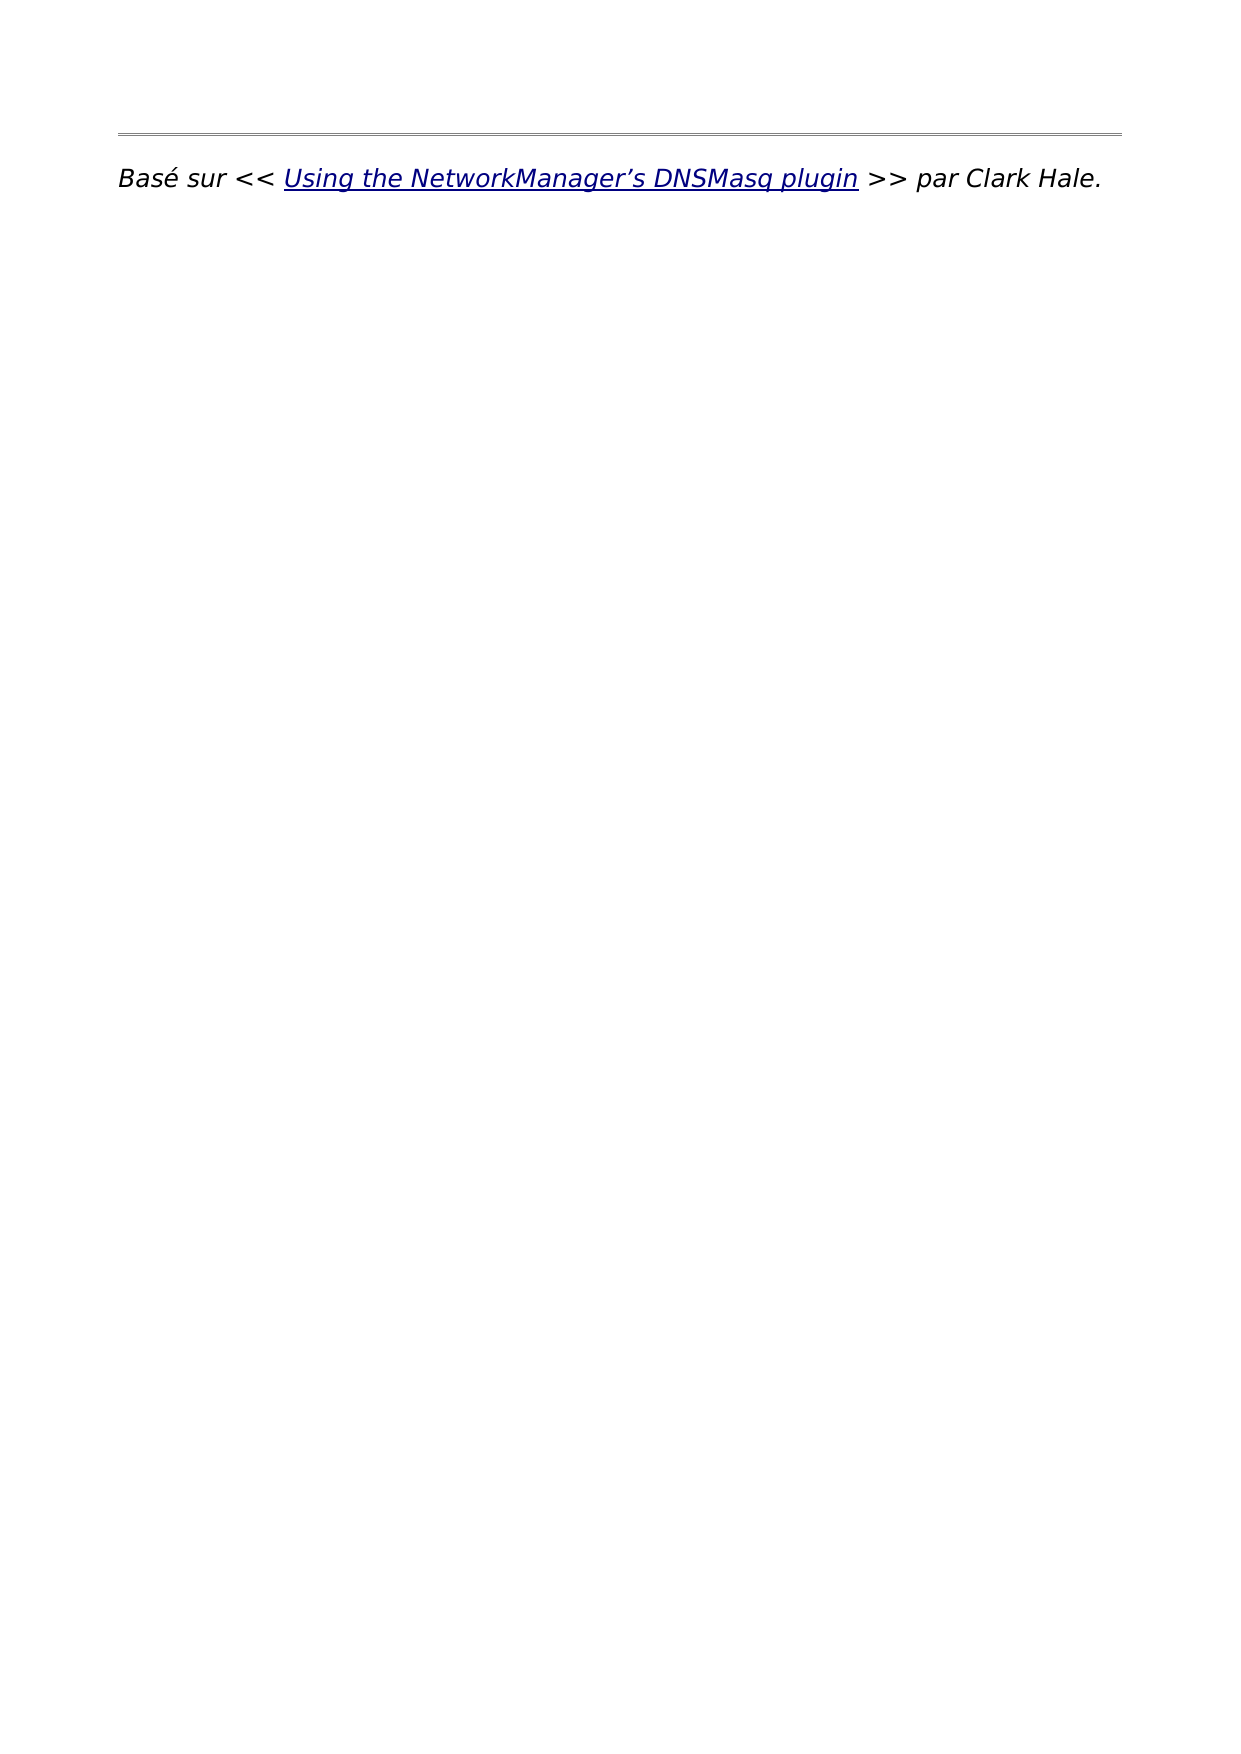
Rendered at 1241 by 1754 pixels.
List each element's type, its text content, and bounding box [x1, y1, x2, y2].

text Basé sur << Using the NetworkManager’s DNSMasq plugin >> par Clark Hale. [118, 164, 1122, 194]
